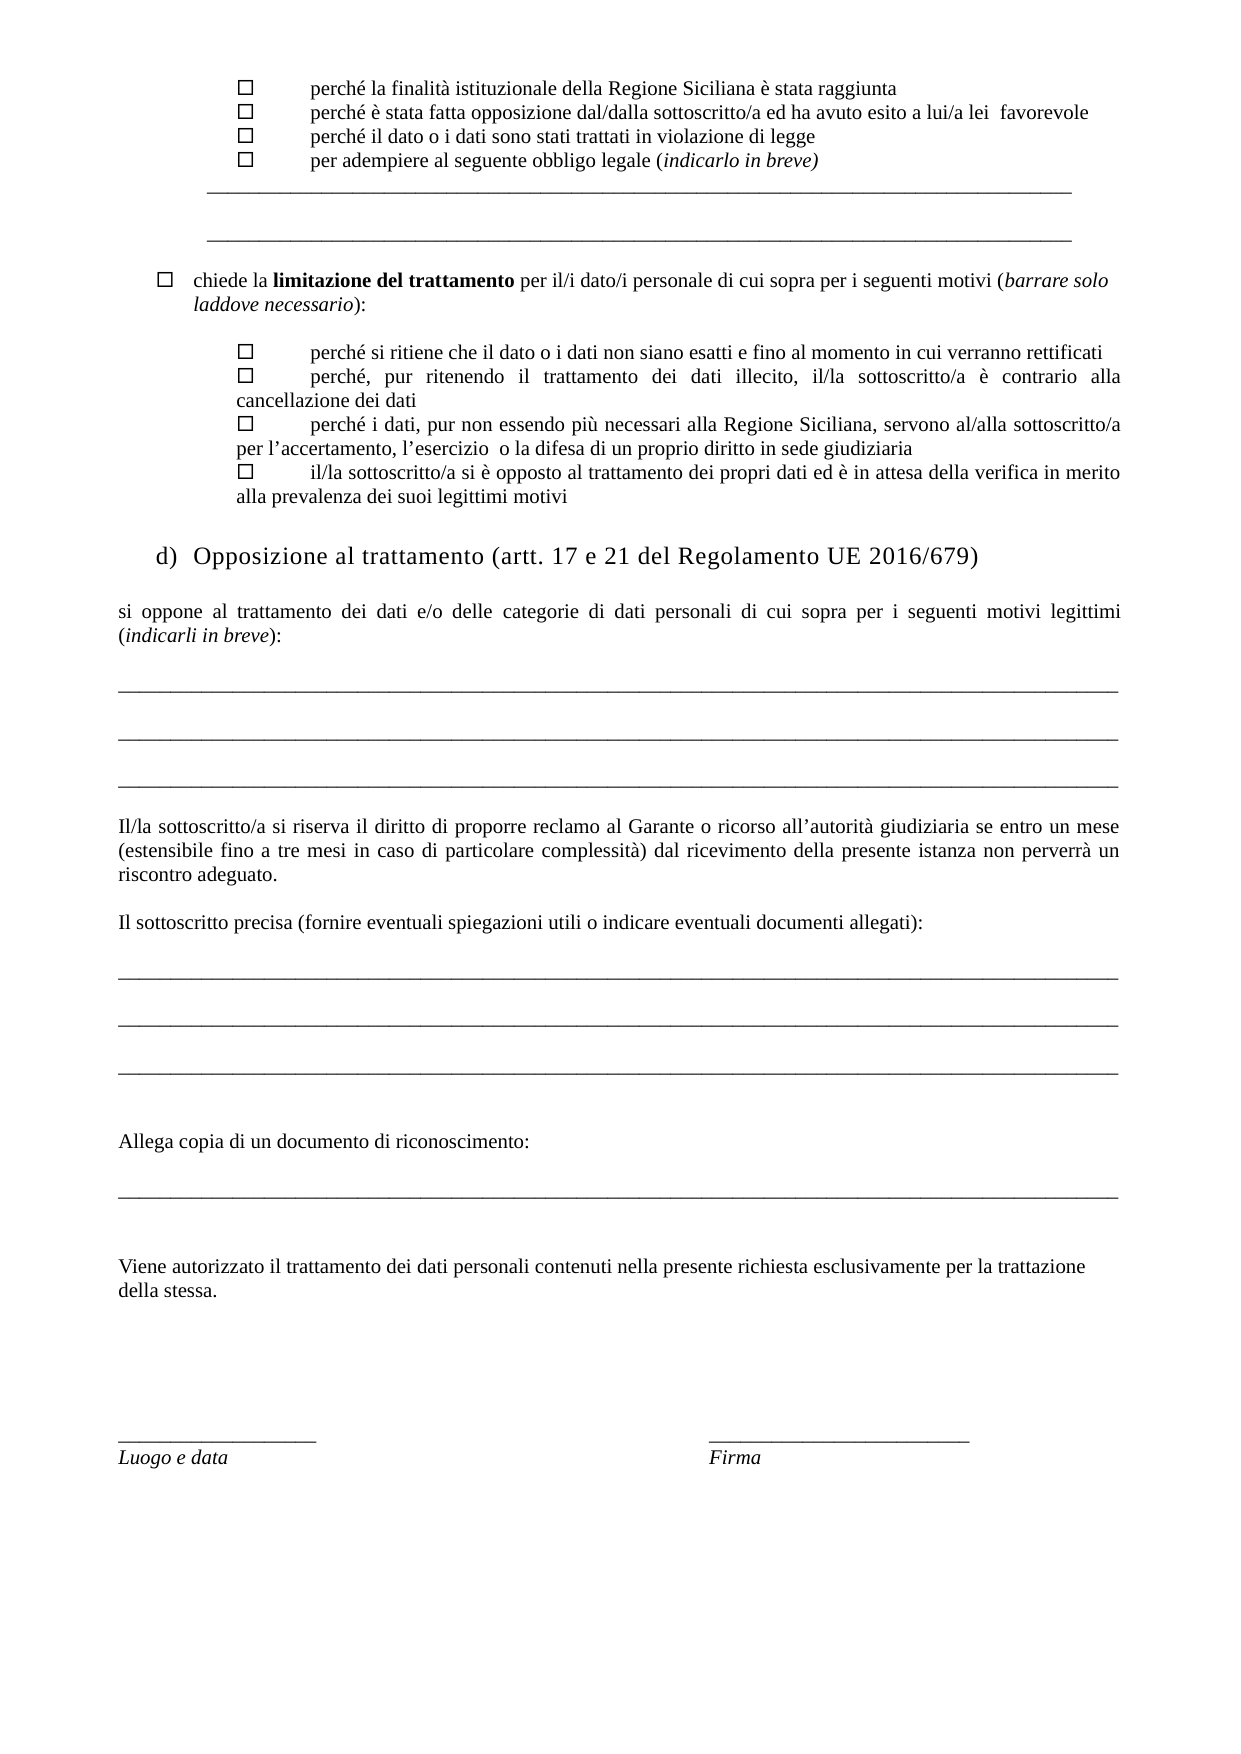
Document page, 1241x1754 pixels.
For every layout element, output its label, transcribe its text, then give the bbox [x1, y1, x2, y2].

text ________________________________________________________________________________________________ [118, 1053, 1122, 1106]
text ________________________________________________________________________________________________ [118, 958, 1122, 982]
text Il/la sottoscritto/a si riserva il diritto di proporre reclamo al Garante o ricorso all’autorità giudiziaria se entro un mese (estensibile fino a tre mesi in caso di particolare complessità) dal ricevimento della presente istanza non perverrà un riscontro adeguato. [118, 814, 1122, 886]
list per adempiere al seguente obbligo legale (indicarlo in breve) [236, 148, 1122, 172]
list perché si ritiene che il dato o i dati non siano esatti e fino al momento in cui verranno rettificati [236, 340, 1122, 364]
text ___________________________________________________________________________________ [207, 220, 1122, 244]
text ________________________________________________________________________________________________ [118, 1005, 1122, 1029]
text Viene autorizzato il trattamento dei dati personali contenuti nella presente richiesta esclusivamente per la trattazione della stessa. [118, 1254, 1122, 1302]
list chiede la limitazione del trattamento per il/i dato/i personale di cui sopra per i seguenti motivi (barrare solo laddove necessario): [156, 267, 1122, 316]
list perché il dato o i dati sono stati trattati in violazione di legge [236, 124, 1122, 148]
text si oppone al trattamento dei dati e/o delle categorie di dati personali di cui sopra per i seguenti motivi legittimi (indicarli in breve): [118, 599, 1122, 647]
list perché la finalità istituzionale della Regione Siciliana è stata raggiunta [236, 76, 1122, 100]
text ___________________________________________________________________________________ [207, 172, 1122, 196]
list perché i dati, pur non essendo più necessari alla Regione Siciliana, servono al/alla sottoscritto/a per l’accertamento, l’esercizio o la difesa di un proprio diritto in sede giudiziaria [236, 412, 1122, 460]
text ________________________________________________________________________________________________ [118, 1177, 1122, 1230]
text Luogo e data Firma [118, 1445, 1122, 1469]
list il/la sottoscritto/a si è opposto al trattamento dei propri dati ed è in attesa della verifica in merito alla prevalenza dei suoi legittimi motivi [236, 460, 1122, 508]
text ___________________ _________________________ [118, 1421, 1122, 1445]
text Allega copia di un documento di riconoscimento: [118, 1129, 1122, 1153]
list Opposizione al trattamento (artt. 17 e 21 del Regolamento UE 2016/679) [156, 537, 1122, 570]
text Il sottoscritto precisa (fornire eventuali spiegazioni utili o indicare eventuali documenti allegati): [118, 910, 1122, 934]
text ________________________________________________________________________________________________ [118, 766, 1122, 790]
text ________________________________________________________________________________________________ [118, 671, 1122, 695]
list perché è stata fatta opposizione dal/dalla sottoscritto/a ed ha avuto esito a lui/a lei favorevole [236, 100, 1122, 124]
list perché, pur ritenendo il trattamento dei dati illecito, il/la sottoscritto/a è contrario alla cancellazione dei dati [236, 364, 1122, 412]
text ________________________________________________________________________________________________ [118, 719, 1122, 743]
